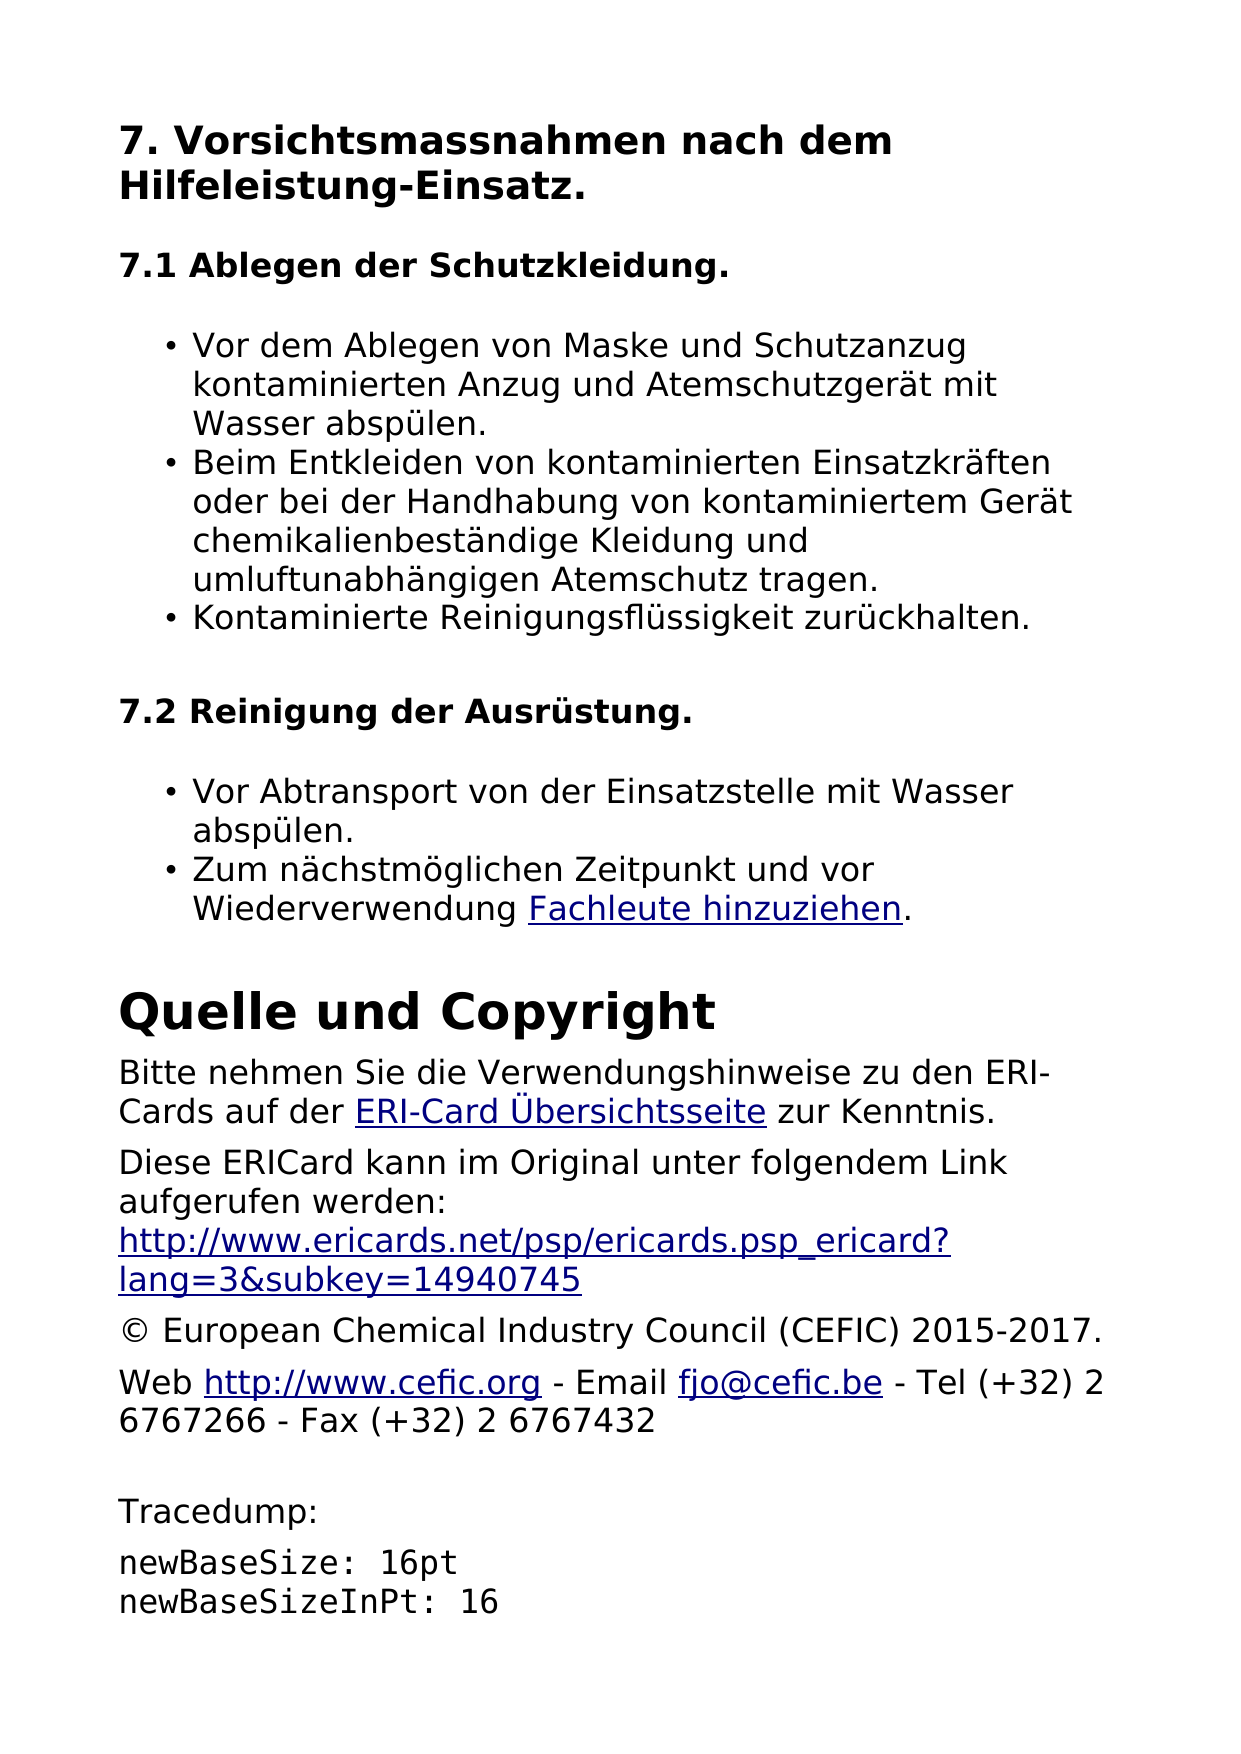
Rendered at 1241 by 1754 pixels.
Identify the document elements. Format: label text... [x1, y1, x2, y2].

subtitle 7. Vorsichtsmassnahmen nach dem Hilfeleistung-Einsatz. [118, 118, 1122, 208]
subtitle 7.1 Ablegen der Schutzkleidung. [118, 246, 1122, 285]
text Bitte nehmen Sie die Verwendungshinweise zu den ERI-Cards auf der ERI-Card Übersichtsseite zur Kenntnis. [118, 1054, 1122, 1131]
list Vor Abtransport von der Einsatzstelle mit Wasser abspülen. [177, 773, 1122, 851]
text newBaseSize: 16pt newBaseSizeInPt: 16 [118, 1543, 1122, 1621]
list Zum nächstmöglichen Zeitpunkt und vor Wiederverwendung Fachleute hinzuziehen. [177, 851, 1122, 928]
text Web http://www.cefic.org - Email fjo@cefic.be - Tel (+32) 2 6767266 - Fax (+32) 2 6767432 [118, 1363, 1122, 1441]
list Vor dem Ablegen von Maske und Schutzanzug kontaminierten Anzug und Atemschutzgerät mit Wasser abspülen. [177, 327, 1122, 443]
subtitle Quelle und Copyright [118, 983, 1122, 1041]
text © European Chemical Industry Council (CEFIC) 2015-2017. [118, 1312, 1122, 1351]
text Tracedump: [118, 1453, 1122, 1531]
text Diese ERICard kann im Original unter folgendem Link aufgerufen werden: http://www.ericards.net/psp/ericards.psp_ericard?lang=3&subkey=14940745 [118, 1144, 1122, 1299]
subtitle 7.2 Reinigung der Ausrüstung. [118, 692, 1122, 731]
list Beim Entkleiden von kontaminierten Einsatzkräften oder bei der Handhabung von kontaminiertem Gerät chemikalienbeständige Kleidung und umluftunabhängigen Atemschutz tragen. [177, 443, 1122, 599]
list Kontaminierte Reinigungsflüssigkeit zurückhalten. [177, 599, 1122, 638]
